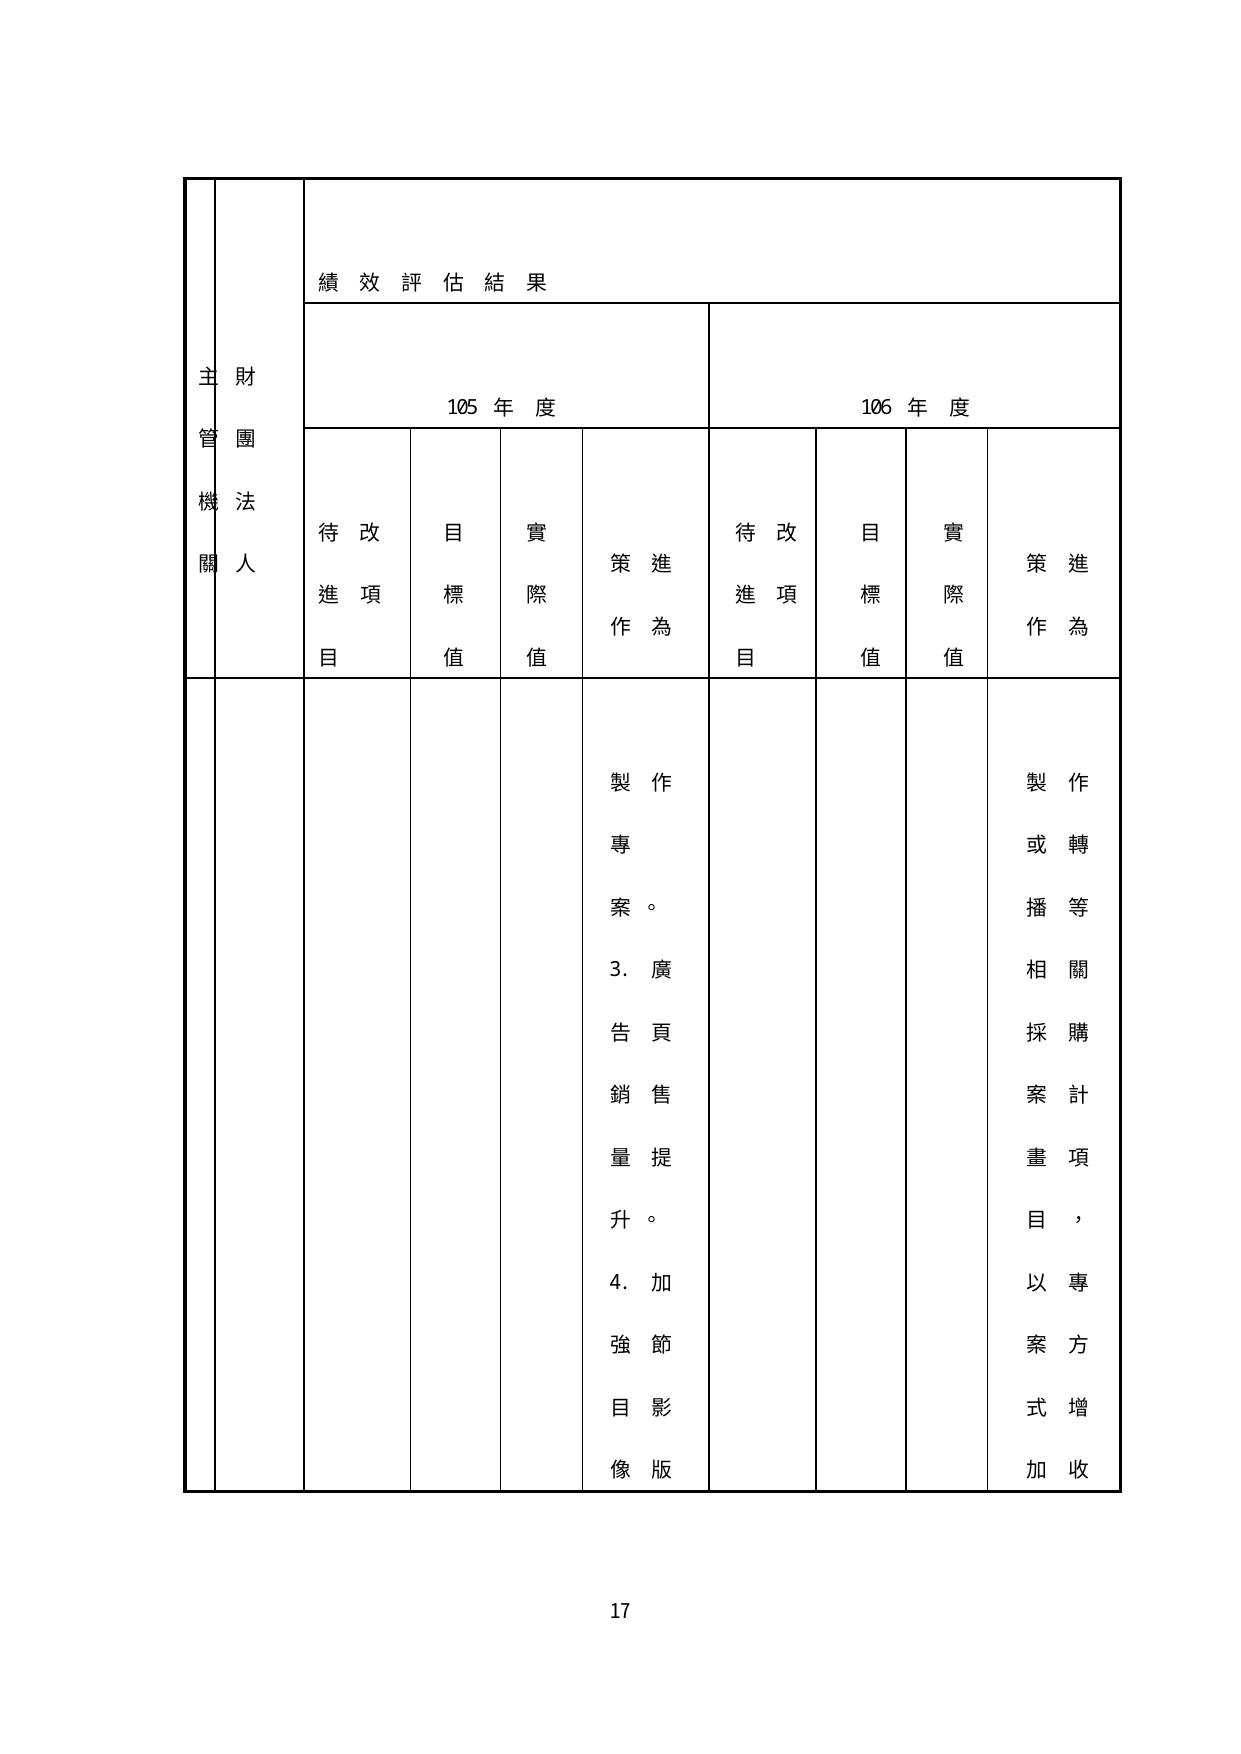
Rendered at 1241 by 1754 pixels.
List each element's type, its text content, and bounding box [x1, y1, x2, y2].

table_cell 106年度 [710, 304, 1119, 427]
table_header 績效評估結果 [305, 180, 1119, 302]
table_cell 105年度 [305, 304, 708, 427]
table_cell 策進作為 [988, 429, 1119, 677]
table_cell 策進作為 [583, 429, 708, 677]
table_cell [305, 679, 410, 1490]
table_cell 待改進項目 [305, 429, 410, 677]
table_header 主管機關 [187, 180, 214, 677]
table_cell [907, 679, 987, 1490]
table_cell [501, 679, 582, 1490]
table_cell 目標值 [411, 429, 500, 677]
table_cell 實際值 [907, 429, 987, 677]
table_cell 實際值 [501, 429, 582, 677]
table_cell [411, 679, 500, 1490]
table_cell 原住民族文化事業基金會 [216, 679, 303, 1490]
table_cell [817, 679, 905, 1490]
table_cell 目標值 [817, 429, 905, 677]
table_cell 原民會 [187, 679, 214, 1490]
table_cell [710, 679, 815, 1490]
table_cell 待改進項目 [710, 429, 815, 677]
table_cell 製作或轉播等相關採購案計畫項目，以專案方式增加收 [988, 679, 1119, 1490]
table_cell 製作專案。 3.廣告頁銷售量提升。 4.加強節目影像版 [583, 679, 708, 1490]
table_header 財團法人 [216, 180, 303, 677]
